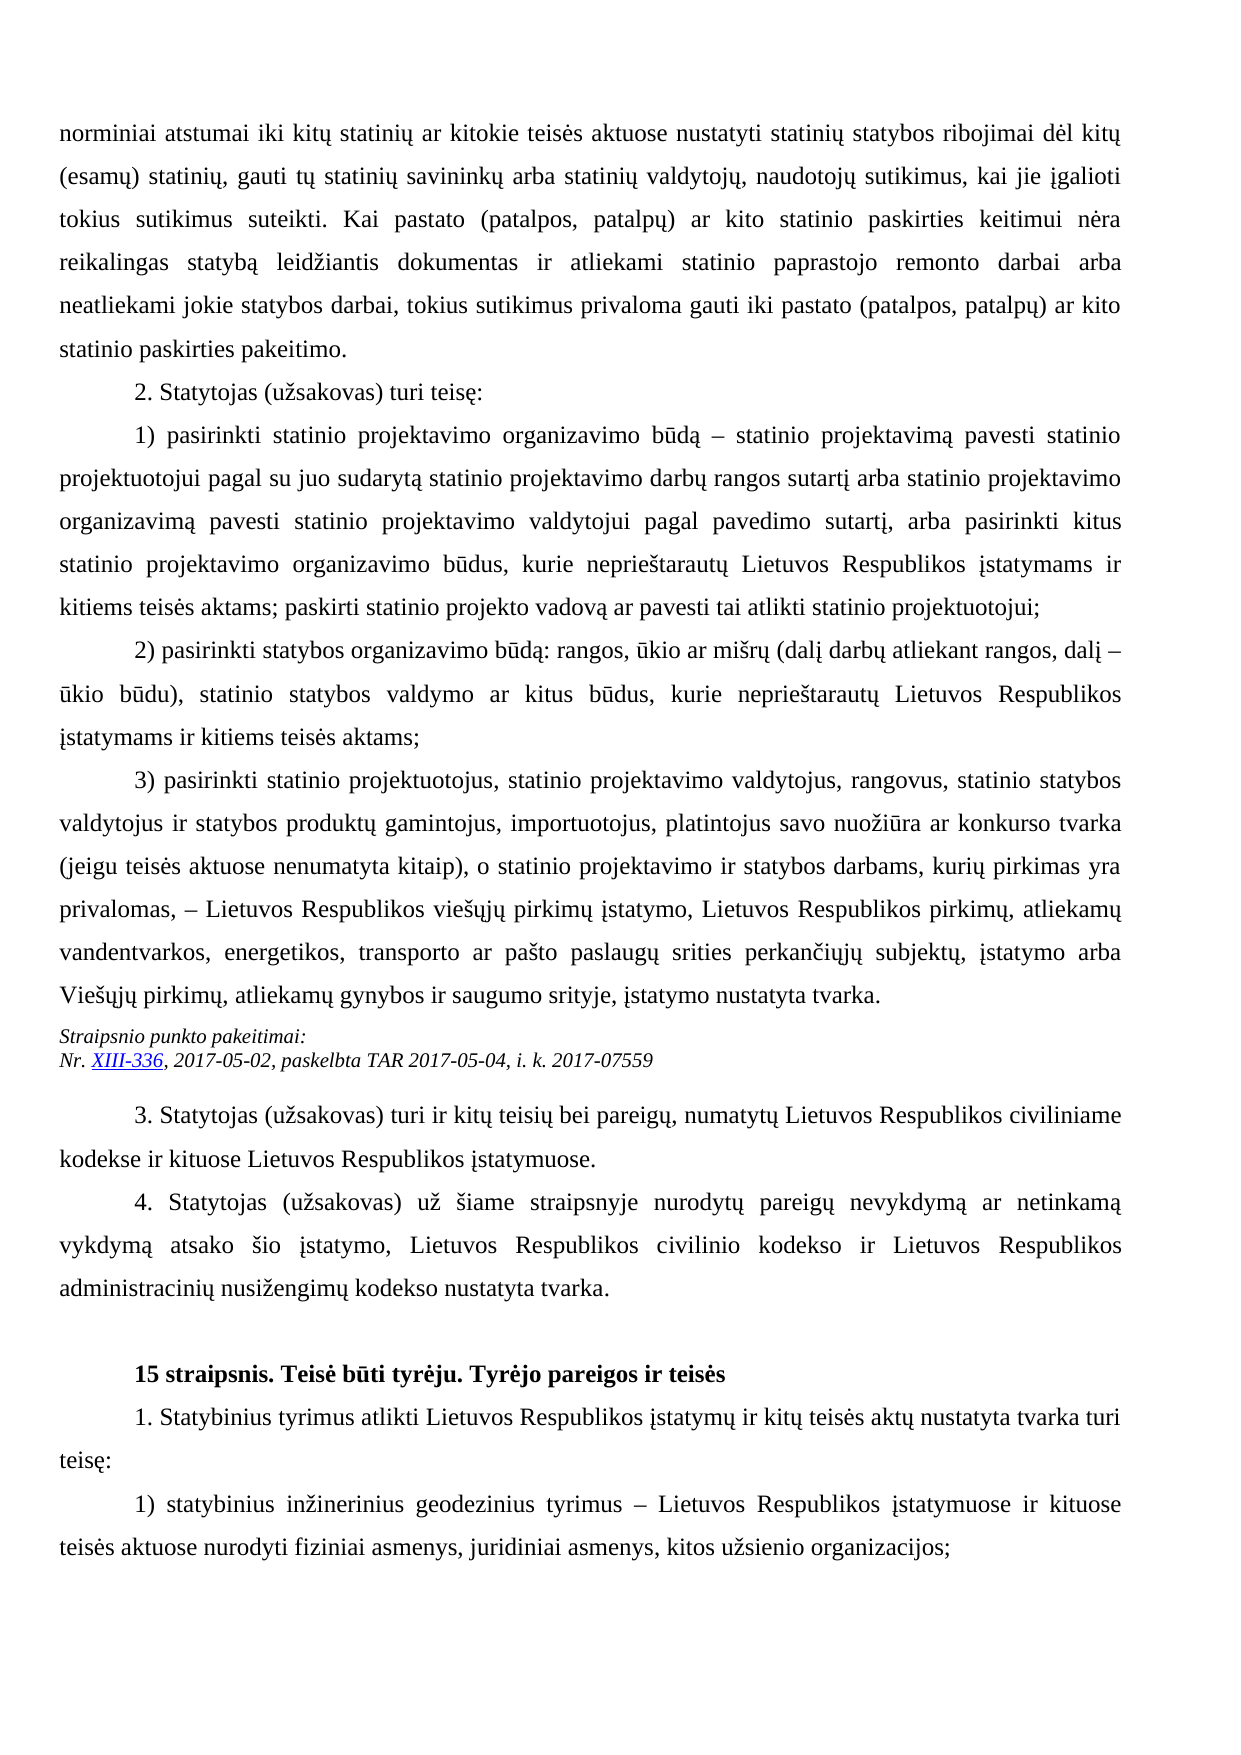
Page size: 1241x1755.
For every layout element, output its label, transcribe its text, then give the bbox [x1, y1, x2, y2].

text 1) pasirinkti statinio projektavimo organizavimo būdą – statinio projektavimą pavesti statinio projektuotojui pagal su juo sudarytą statinio projektavimo darbų rangos sutartį arba statinio projektavimo organizavimą pavesti statinio projektavimo valdytojui pagal pavedimo sutartį, arba pasirinkti kitus statinio projektavimo organizavimo būdus, kurie neprieštarautų Lietuvos Respublikos įstatymams ir kitiems teisės aktams; paskirti statinio projekto vadovą ar pavesti tai atlikti statinio projektuotojui; [59, 420, 1122, 621]
text 2. Statytojas (užsakovas) turi teisę: [59, 377, 1122, 406]
text 4. Statytojas (užsakovas) už šiame straipsnyje nurodytų pareigų nevykdymą ar netinkamą vykdymą atsako šio įstatymo, Lietuvos Respublikos civilinio kodekso ir Lietuvos Respublikos administracinių nusižengimų kodekso nustatyta tvarka. [59, 1187, 1122, 1302]
text Nr. XIII-336, 2017-05-02, paskelbta TAR 2017-05-04, i. k. 2017-07559 [59, 1048, 1122, 1072]
text 1) statybinius inžinerinius geodezinius tyrimus – Lietuvos Respublikos įstatymuose ir kituose teisės aktuose nurodyti fiziniai asmenys, juridiniai asmenys, kitos užsienio organizacijos; [59, 1489, 1122, 1561]
text 2) pasirinkti statybos organizavimo būdą: rangos, ūkio ar mišrų (dalį darbų atliekant rangos, dalį – ūkio būdu), statinio statybos valdymo ar kitus būdus, kurie neprieštarautų Lietuvos Respublikos įstatymams ir kitiems teisės aktams; [59, 636, 1122, 751]
text norminiai atstumai iki kitų statinių ar kitokie teisės aktuose nustatyti statinių statybos ribojimai dėl kitų (esamų) statinių, gauti tų statinių savininkų arba statinių valdytojų, naudotojų sutikimus, kai jie įgalioti tokius sutikimus suteikti. Kai pastato (patalpos, patalpų) ar kito statinio paskirties keitimui nėra reikalingas statybą leidžiantis dokumentas ir atliekami statinio paprastojo remonto darbai arba neatliekami jokie statybos darbai, tokius sutikimus privaloma gauti iki pastato (patalpos, patalpų) ar kito statinio paskirties pakeitimo. [59, 118, 1122, 362]
text 1. Statybinius tyrimus atlikti Lietuvos Respublikos įstatymų ir kitų teisės aktų nustatyta tvarka turi teisę: [59, 1402, 1122, 1474]
text 3) pasirinkti statinio projektuotojus, statinio projektavimo valdytojus, rangovus, statinio statybos valdytojus ir statybos produktų gamintojus, importuotojus, platintojus savo nuožiūra ar konkurso tvarka (jeigu teisės aktuose nenumatyta kitaip), o statinio projektavimo ir statybos darbams, kurių pirkimas yra privalomas, – Lietuvos Respublikos viešųjų pirkimų įstatymo, Lietuvos Respublikos pirkimų, atliekamų vandentvarkos, energetikos, transporto ar pašto paslaugų srities perkančiųjų subjektų, įstatymo arba Viešųjų pirkimų, atliekamų gynybos ir saugumo srityje, įstatymo nustatyta tvarka. [59, 765, 1122, 1009]
text 3. Statytojas (užsakovas) turi ir kitų teisių bei pareigų, numatytų Lietuvos Respublikos civiliniame kodekse ir kituose Lietuvos Respublikos įstatymuose. [59, 1101, 1122, 1172]
text 15 straipsnis. Teisė būti tyrėju. Tyrėjo pareigos ir teisės [59, 1359, 1122, 1388]
text Straipsnio punkto pakeitimai: [59, 1024, 1122, 1048]
